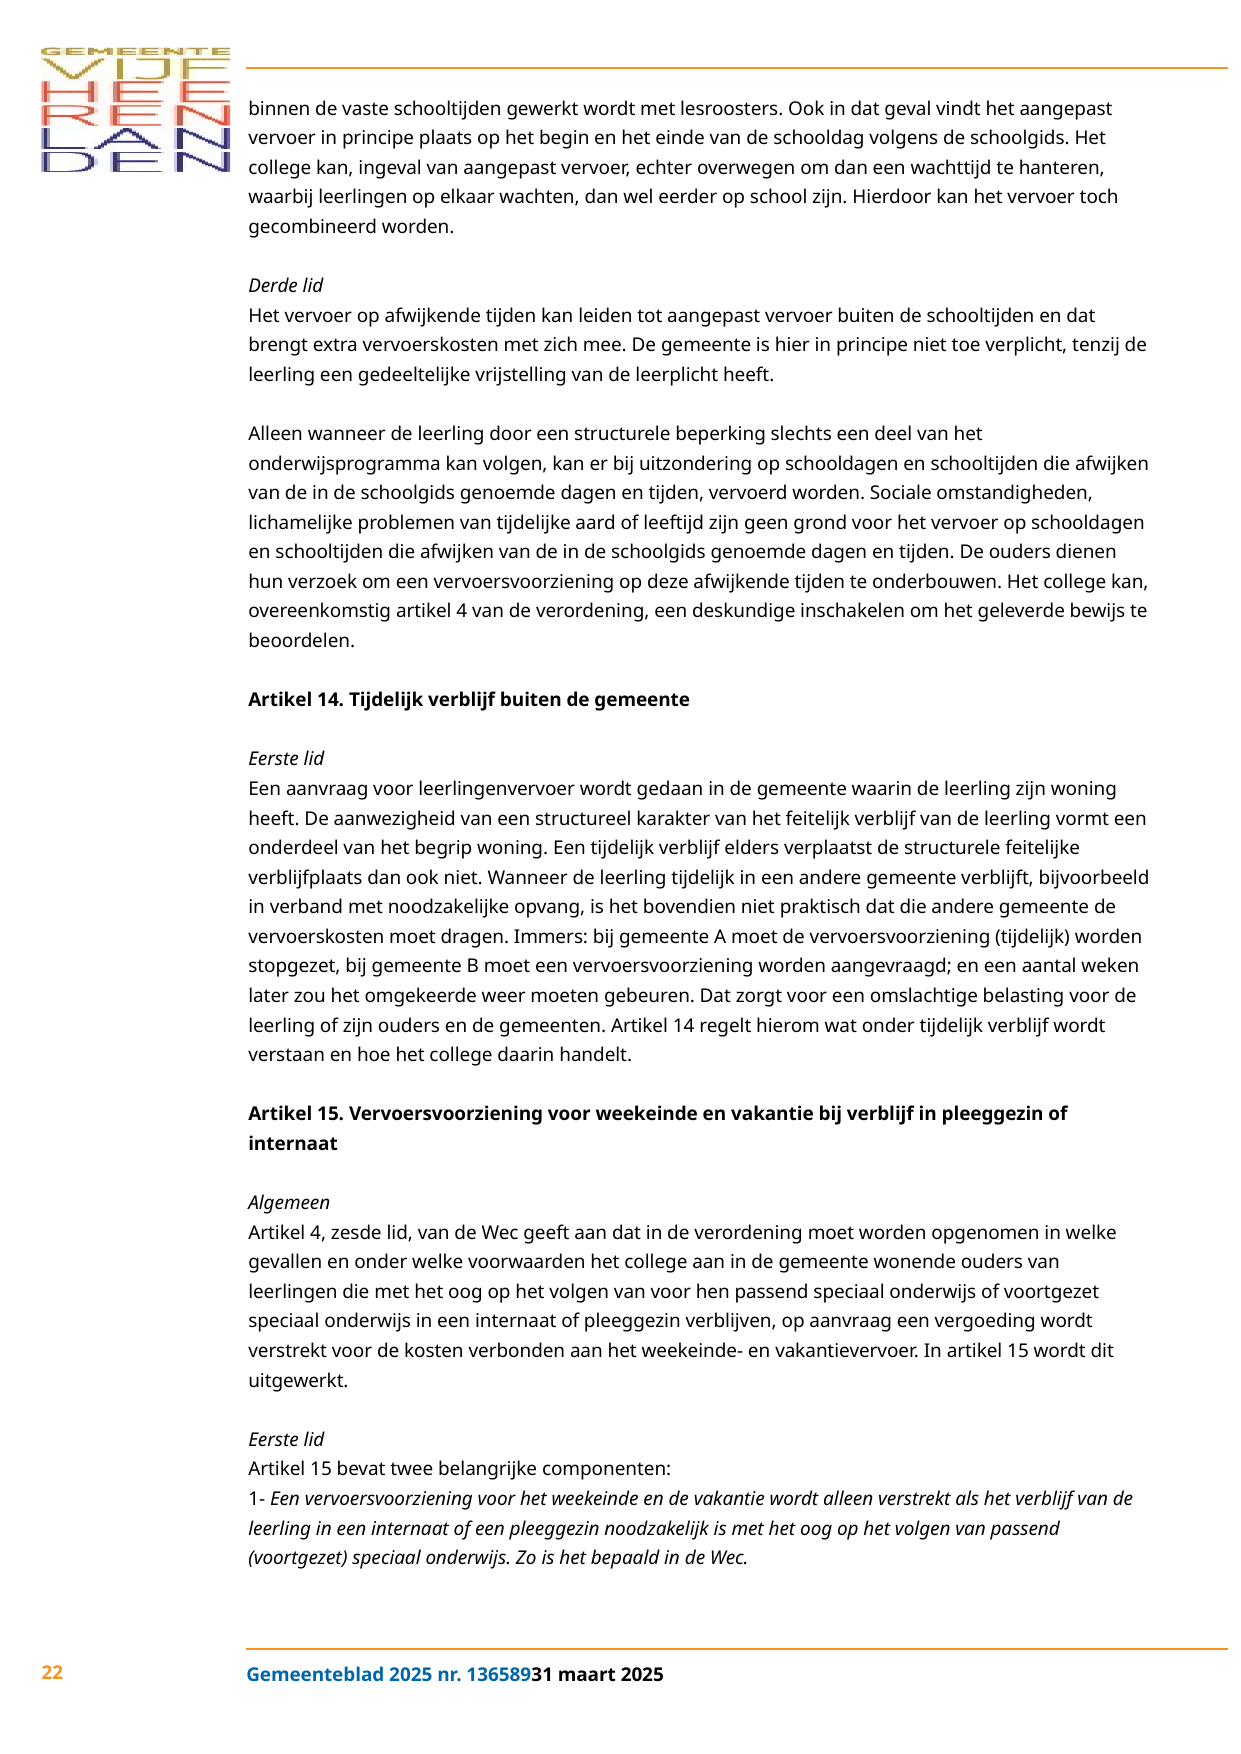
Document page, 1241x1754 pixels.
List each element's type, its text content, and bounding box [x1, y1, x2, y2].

text Een aanvraag voor leerlingenvervoer wordt gedaan in de gemeente waarin de leerling zijn woning heeft. De aanwezigheid van een structureel karakter van het feitelijk verblijf van de leerling vormt een onderdeel van het begrip woning. Een tijdelijk verblijf elders verplaatst de structurele feitelijke verblijfplaats dan ook niet. Wanneer de leerling tijdelijk in een andere gemeente verblijft, bijvoorbeeld in verband met noodzakelijke opvang, is het bovendien niet praktisch dat die andere gemeente de vervoerskosten moet dragen. Immers: bij gemeente A moet de vervoersvoorziening (tijdelijk) worden stopgezet, bij gemeente B moet een vervoersvoorziening worden aangevraagd; en een aantal weken later zou het omgekeerde weer moeten gebeuren. Dat zorgt voor een omslachtige belasting voor de leerling of zijn ouders en de gemeenten. Artikel 14 regelt hierom wat onder tijdelijk verblijf wordt verstaan en hoe het college daarin handelt. [248, 775, 1152, 1067]
picture [41, 47, 231, 172]
text Algemeen [248, 1189, 1152, 1215]
text Artikel 14. Tijdelijk verblijf buiten de gemeente [248, 686, 1152, 712]
text Artikel 15. Vervoersvoorziening voor weekeinde en vakantie bij verblijf in pleeggezin of internaat [248, 1101, 1152, 1156]
text Artikel 4, zesde lid, van de Wec geeft aan dat in de verordening moet worden opgenomen in welke gevallen en onder welke voorwaarden het college aan in de gemeente wonende ouders van leerlingen die met het oog op het volgen van voor hen passend speciaal onderwijs of voortgezet speciaal onderwijs in een internaat of pleeggezin verblijven, op aanvraag een vergoeding wordt verstrekt voor de kosten verbonden aan het weekeinde- en vakantievervoer. In artikel 15 wordt dit uitgewerkt. [248, 1219, 1152, 1393]
text Artikel 15 bevat twee belangrijke componenten: [248, 1456, 1152, 1481]
text 1- Een vervoersvoorziening voor het weekeinde en de vakantie wordt alleen verstrekt als het verblijf van de leerling in een internaat of een pleeggezin noodzakelijk is met het oog op het volgen van passend (voortgezet) speciaal onderwijs. Zo is het bepaald in de Wec. [248, 1485, 1152, 1570]
text Alleen wanneer de leerling door een structurele beperking slechts een deel van het onderwijsprogramma kan volgen, kan er bij uitzondering op schooldagen en schooltijden die afwijken van de in de schoolgids genoemde dagen en tijden, vervoerd worden. Sociale omstandigheden, lichamelijke problemen van tijdelijke aard of leeftijd zijn geen grond voor het vervoer op schooldagen en schooltijden die afwijken van de in de schoolgids genoemde dagen en tijden. De ouders dienen hun verzoek om een vervoersvoorziening op deze afwijkende tijden te onderbouwen. Het college kan, overeenkomstig artikel 4 van de verordening, een deskundige inschakelen om het geleverde bewijs te beoordelen. [248, 420, 1152, 653]
text binnen de vaste schooltijden gewerkt wordt met lesroosters. Ook in dat geval vindt het aangepast vervoer in principe plaats op het begin en het einde van de schooldag volgens de schoolgids. Het college kan, ingeval van aangepast vervoer, echter overwegen om dan een wachttijd te hanteren, waarbij leerlingen op elkaar wachten, dan wel eerder op school zijn. Hierdoor kan het vervoer toch gecombineerd worden. [248, 95, 1152, 239]
text Eerste lid [248, 746, 1152, 771]
text Eerste lid [248, 1426, 1152, 1452]
text Derde lid [248, 272, 1152, 298]
text Het vervoer op afwijkende tijden kan leiden tot aangepast vervoer buiten de schooltijden en dat brengt extra vervoerskosten met zich mee. De gemeente is hier in principe niet toe verplicht, tenzij de leerling een gedeeltelijke vrijstelling van de leerplicht heeft. [248, 302, 1152, 387]
